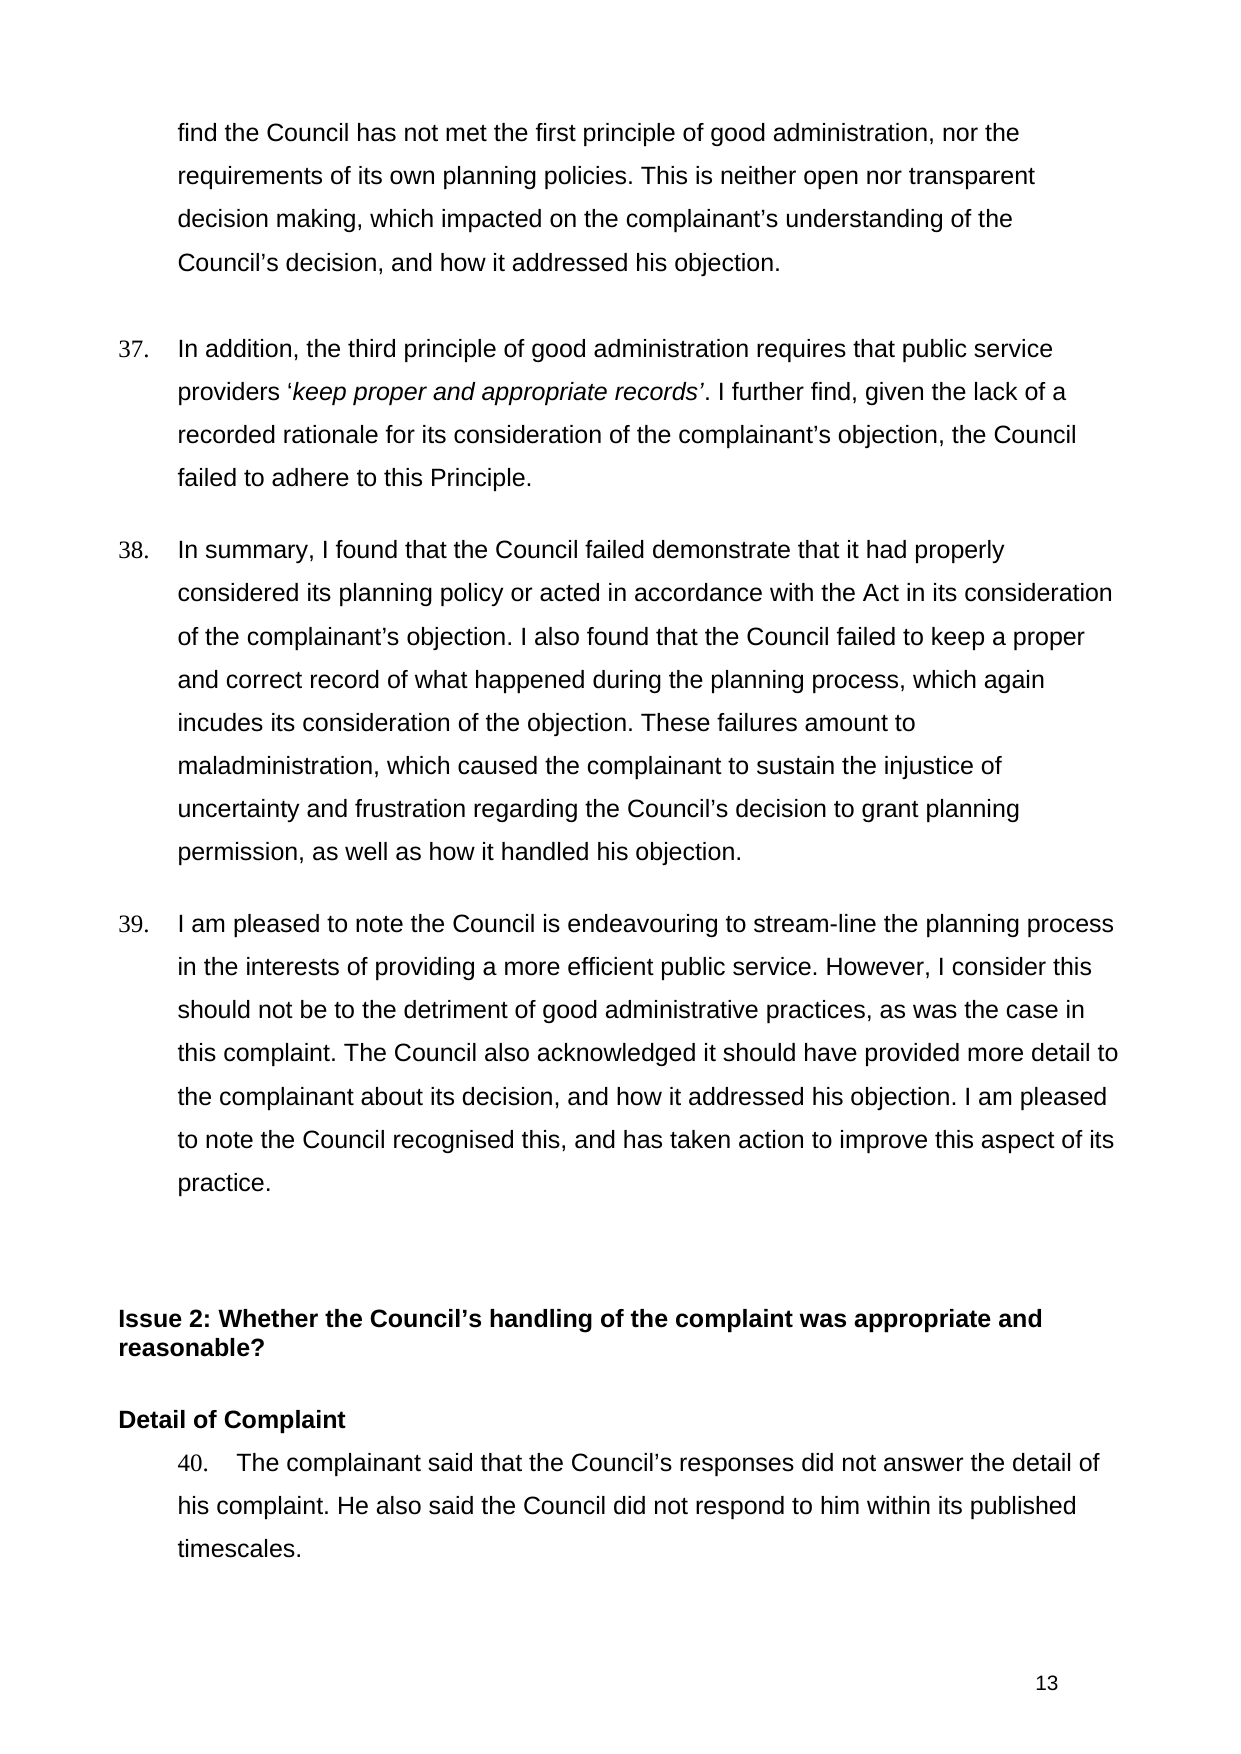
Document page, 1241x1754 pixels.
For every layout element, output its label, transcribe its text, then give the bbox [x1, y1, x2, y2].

list I am pleased to note the Council is endeavouring to stream-line the planning process in the interests of providing a more efficient public service. However, I consider this should not be to the detriment of good administrative practices, as was the case in this complaint. The Council also acknowledged it should have provided more detail to the complainant about its decision, and how it addressed his objection. I am pleased to note the Council recognised this, and has taken action to improve this aspect of its practice. [118, 909, 1122, 1197]
list The complainant said that the Council’s responses did not answer the detail of his complaint. He also said the Council did not respond to him within its published timescales. [177, 1448, 1122, 1563]
list find the Council has not met the first principle of good administration, nor the requirements of its own planning policies. This is neither open nor transparent decision making, which impacted on the complainant’s understanding of the Council’s decision, and how it addressed his objection. [118, 118, 1122, 276]
list In summary, I found that the Council failed demonstrate that it had properly considered its planning policy or acted in accordance with the Act in its consideration of the complainant’s objection. I also found that the Council failed to keep a proper and correct record of what happened during the planning process, which again incudes its consideration of the objection. These failures amount to maladministration, which caused the complainant to sustain the injustice of uncertainty and frustration regarding the Council’s decision to grant planning permission, as well as how it handled his objection. [118, 535, 1122, 866]
text Issue 2: Whether the Council’s handling of the complaint was appropriate and reasonable? [118, 1304, 1122, 1362]
list In addition, the third principle of good administration requires that public service providers ‘keep proper and appropriate records’. I further find, given the lack of a recorded rationale for its consideration of the complainant’s objection, the Council failed to adhere to this Principle. [118, 334, 1122, 492]
text Detail of Complaint [118, 1405, 1122, 1434]
